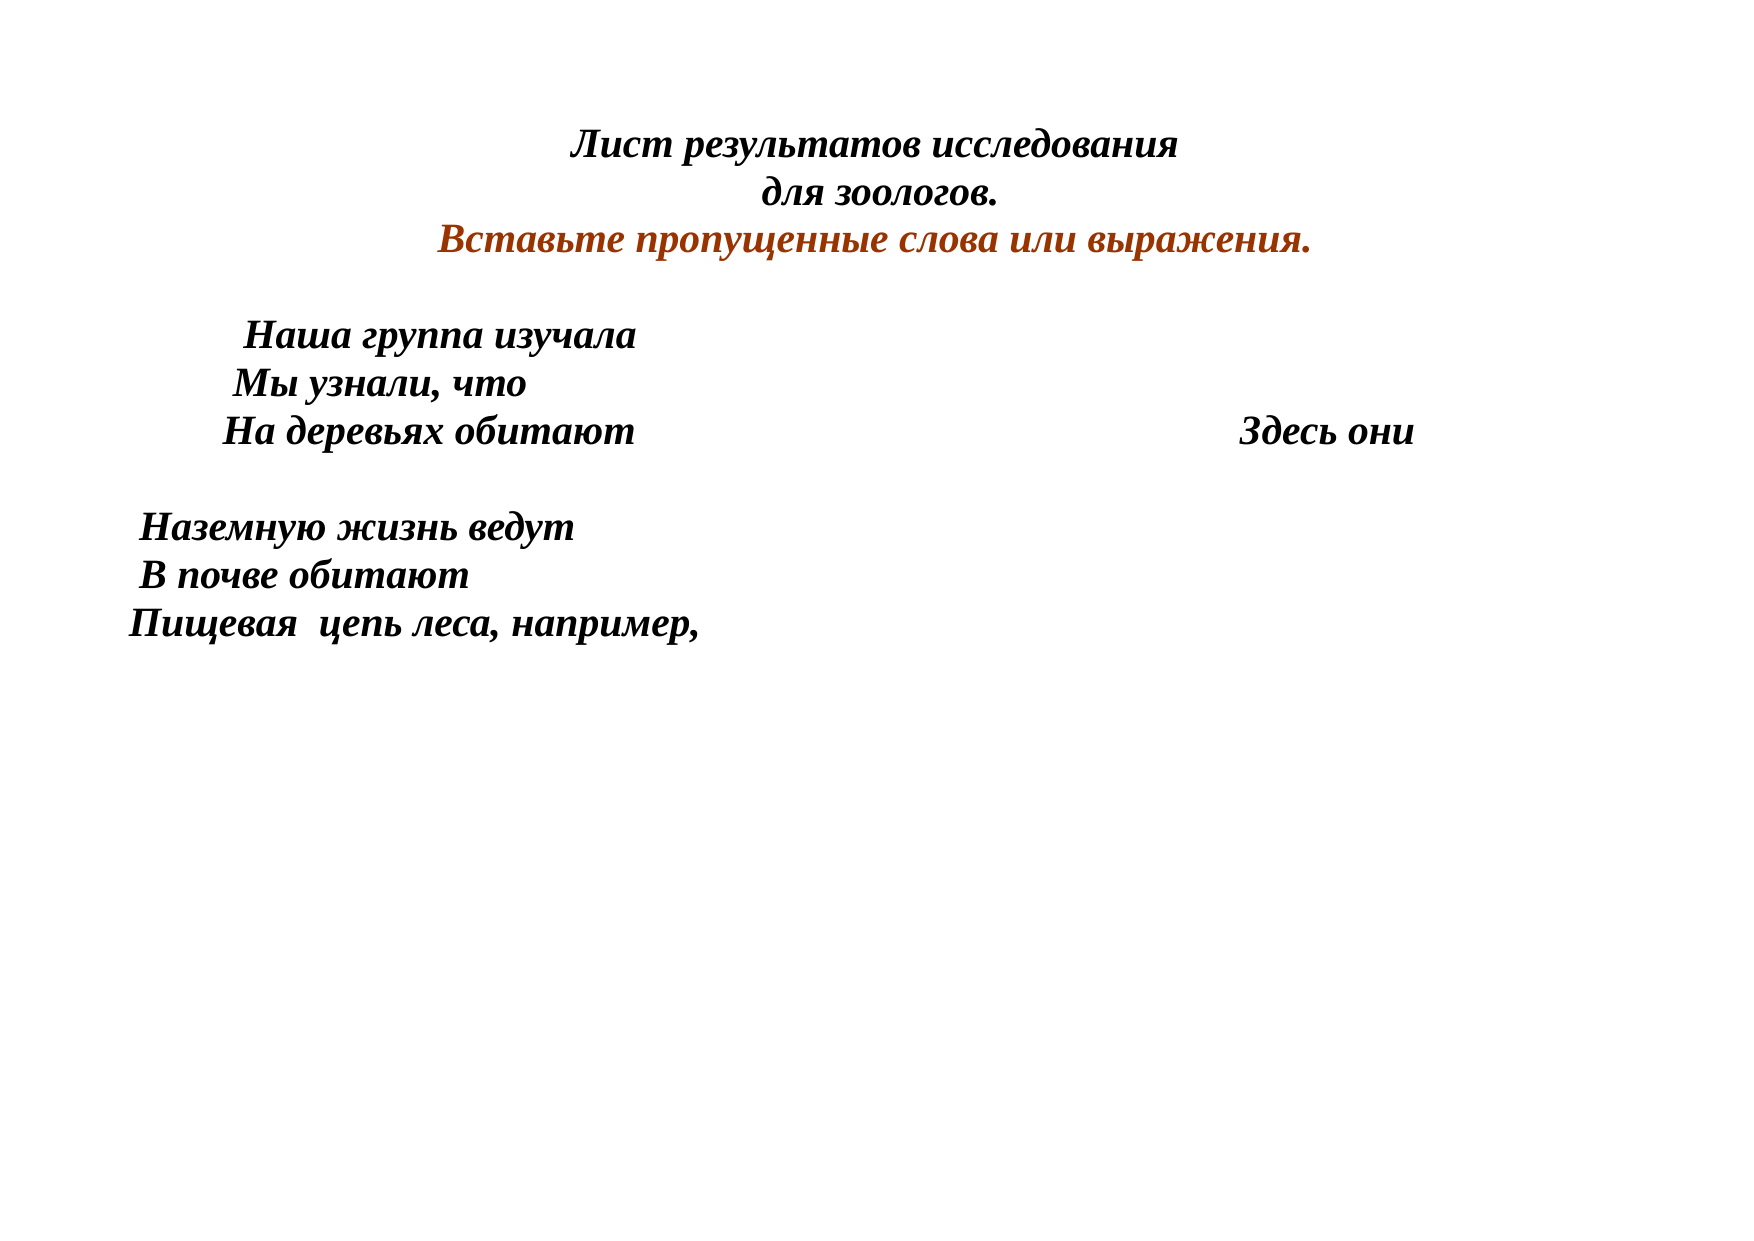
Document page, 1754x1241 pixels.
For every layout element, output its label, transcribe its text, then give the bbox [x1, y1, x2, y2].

text Мы узнали, что [118, 358, 1636, 406]
text Пищевая цепь леса, например, [118, 597, 1636, 645]
text Лист результатов исследования [118, 118, 1636, 166]
text В почве обитают [118, 549, 1636, 597]
text Наша группа изучала [118, 310, 1636, 358]
text Вставьте пропущенные слова или выражения. [118, 214, 1636, 262]
text для зоологов. [118, 166, 1636, 214]
text На деревьях обитают Здесь они [118, 406, 1636, 453]
text Наземную жизнь ведут [118, 501, 1636, 549]
